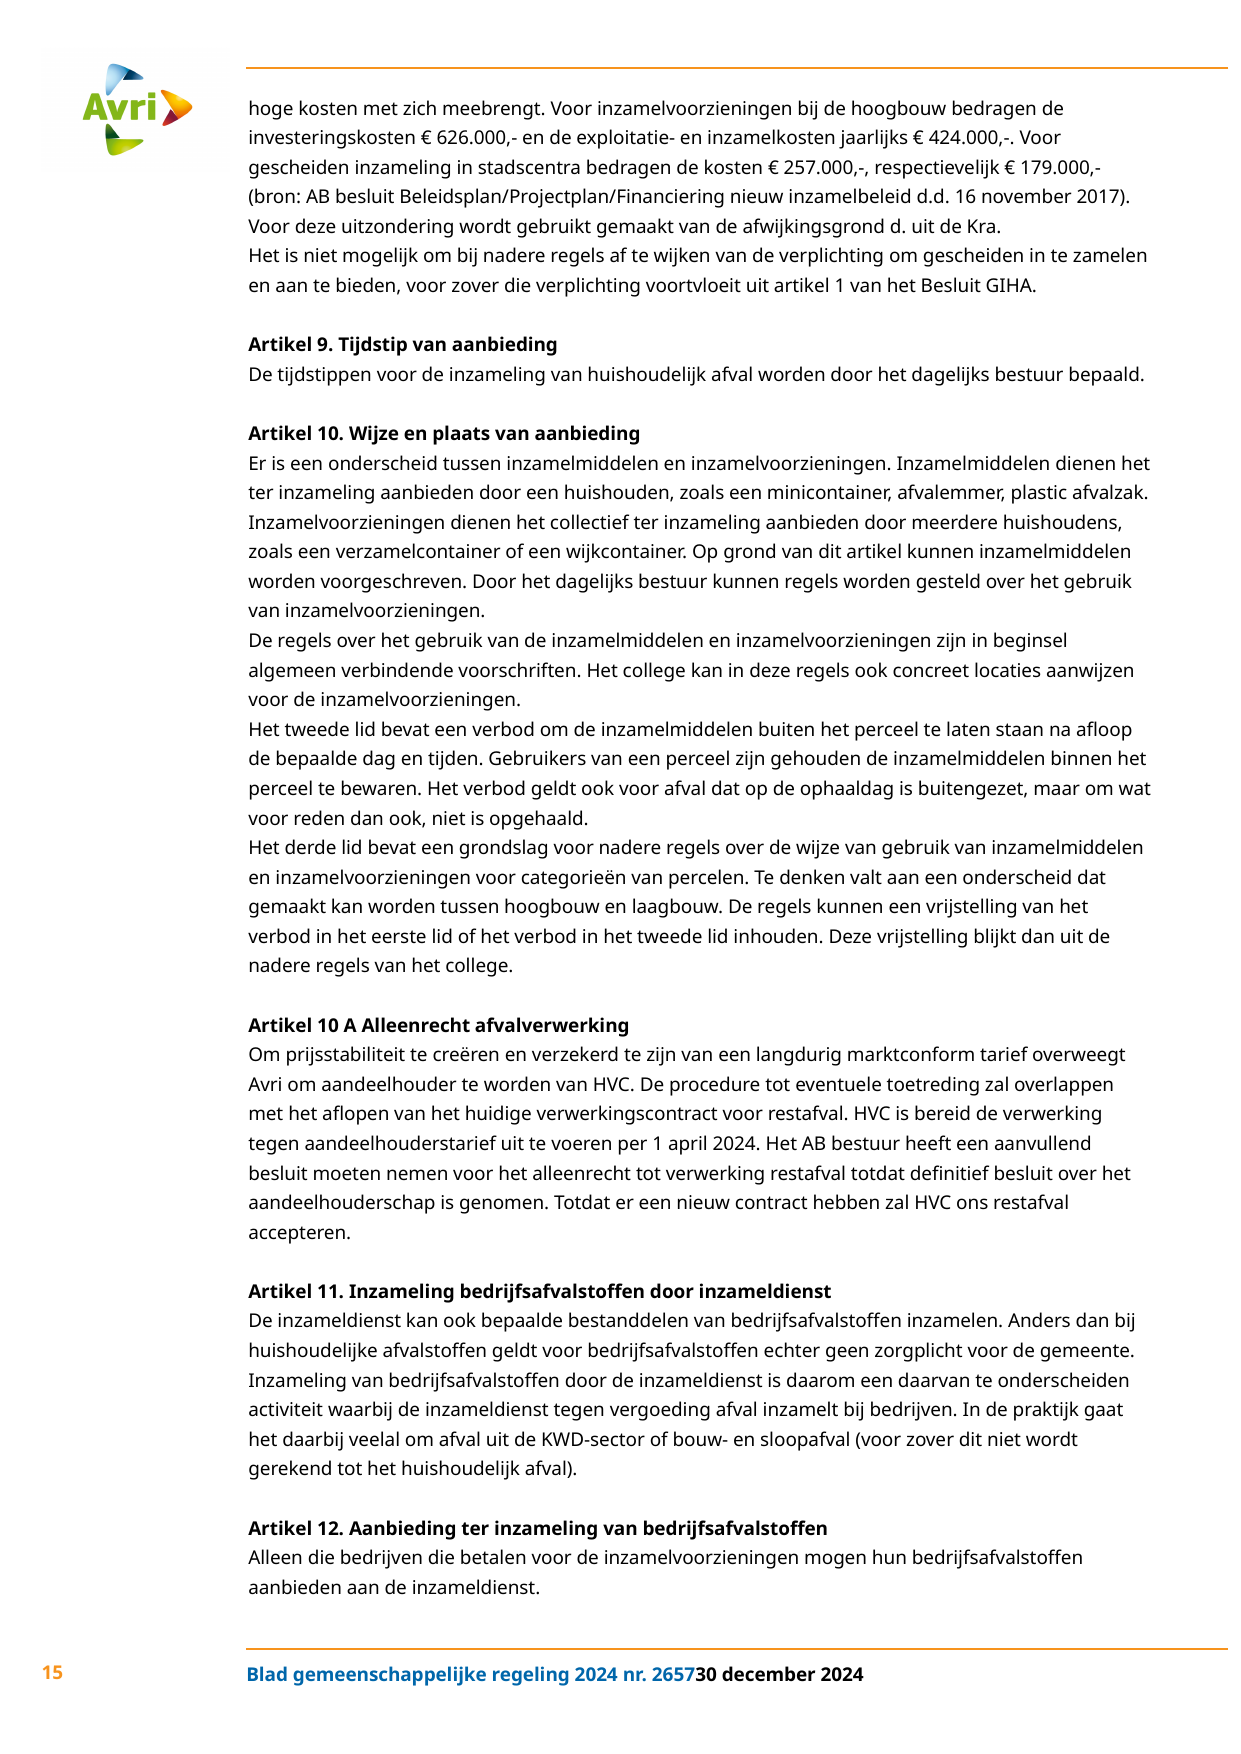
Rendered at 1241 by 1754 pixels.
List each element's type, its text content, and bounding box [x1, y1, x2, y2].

text Het tweede lid bevat een verbod om de inzamelmiddelen buiten het perceel te laten staan na afloop de bepaalde dag en tijden. Gebruikers van een perceel zijn gehouden de inzamelmiddelen binnen het perceel te bewaren. Het verbod geldt ook voor afval dat op de ophaaldag is buitengezet, maar om wat voor reden dan ook, niet is opgehaald. [248, 716, 1152, 831]
text Artikel 12. Aanbieding ter inzameling van bedrijfsafvalstoffen [248, 1515, 1152, 1541]
picture [41, 47, 231, 172]
text Artikel 10. Wijze en plaats van aanbieding [248, 420, 1152, 446]
text De regels over het gebruik van de inzamelmiddelen en inzamelvoorzieningen zijn in beginsel algemeen verbindende voorschriften. Het college kan in deze regels ook concreet locaties aanwijzen voor de inzamelvoorzieningen. [248, 627, 1152, 712]
text Artikel 11. Inzameling bedrijfsafvalstoffen door inzameldienst [248, 1278, 1152, 1304]
text hoge kosten met zich meebrengt. Voor inzamelvoorzieningen bij de hoogbouw bedragen de investeringskosten € 626.000,- en de exploitatie- en inzamelkosten jaarlijks € 424.000,-. Voor gescheiden inzameling in stadscentra bedragen de kosten € 257.000,-, respectievelijk € 179.000,- (bron: AB besluit Beleidsplan/Projectplan/Financiering nieuw inzamelbeleid d.d. 16 november 2017). Voor deze uitzondering wordt gebruikt gemaakt van de afwijkingsgrond d. uit de Kra. [248, 95, 1152, 239]
text Er is een onderscheid tussen inzamelmiddelen en inzamelvoorzieningen. Inzamelmiddelen dienen het ter inzameling aanbieden door een huishouden, zoals een minicontainer, afvalemmer, plastic afvalzak. Inzamelvoorzieningen dienen het collectief ter inzameling aanbieden door meerdere huishoudens, zoals een verzamelcontainer of een wijkcontainer. Op grond van dit artikel kunnen inzamelmiddelen worden voorgeschreven. Door het dagelijks bestuur kunnen regels worden gesteld over het gebruik van inzamelvoorzieningen. [248, 450, 1152, 623]
text De tijdstippen voor de inzameling van huishoudelijk afval worden door het dagelijks bestuur bepaald. [248, 361, 1152, 387]
text Het derde lid bevat een grondslag voor nadere regels over de wijze van gebruik van inzamelmiddelen en inzamelvoorzieningen voor categorieën van percelen. Te denken valt aan een onderscheid dat gemaakt kan worden tussen hoogbouw en laagbouw. De regels kunnen een vrijstelling van het verbod in het eerste lid of het verbod in het tweede lid inhouden. Deze vrijstelling blijkt dan uit de nadere regels van het college. [248, 834, 1152, 978]
text Alleen die bedrijven die betalen voor de inzamelvoorzieningen mogen hun bedrijfsafvalstoffen aanbieden aan de inzameldienst. [248, 1544, 1152, 1600]
text Om prijsstabiliteit te creëren en verzekerd te zijn van een langdurig marktconform tarief overweegt Avri om aandeelhouder te worden van HVC. De procedure tot eventuele toetreding zal overlappen met het aflopen van het huidige verwerkingscontract voor restafval. HVC is bereid de verwerking tegen aandeelhouderstarief uit te voeren per 1 april 2024. Het AB bestuur heeft een aanvullend besluit moeten nemen voor het alleenrecht tot verwerking restafval totdat definitief besluit over het aandeelhouderschap is genomen. Totdat er een nieuw contract hebben zal HVC ons restafval accepteren. [248, 1041, 1152, 1245]
text Artikel 10 A Alleenrecht afvalverwerking [248, 1012, 1152, 1038]
text Het is niet mogelijk om bij nadere regels af te wijken van de verplichting om gescheiden in te zamelen en aan te bieden, voor zover die verplichting voortvloeit uit artikel 1 van het Besluit GIHA. [248, 243, 1152, 298]
text De inzameldienst kan ook bepaalde bestanddelen van bedrijfsafvalstoffen inzamelen. Anders dan bij huishoudelijke afvalstoffen geldt voor bedrijfsafvalstoffen echter geen zorgplicht voor de gemeente. Inzameling van bedrijfsafvalstoffen door de inzameldienst is daarom een daarvan te onderscheiden activiteit waarbij de inzameldienst tegen vergoeding afval inzamelt bij bedrijven. In de praktijk gaat het daarbij veelal om afval uit de KWD-sector of bouw- en sloopafval (voor zover dit niet wordt gerekend tot het huishoudelijk afval). [248, 1308, 1152, 1481]
text Artikel 9. Tijdstip van aanbieding [248, 331, 1152, 357]
